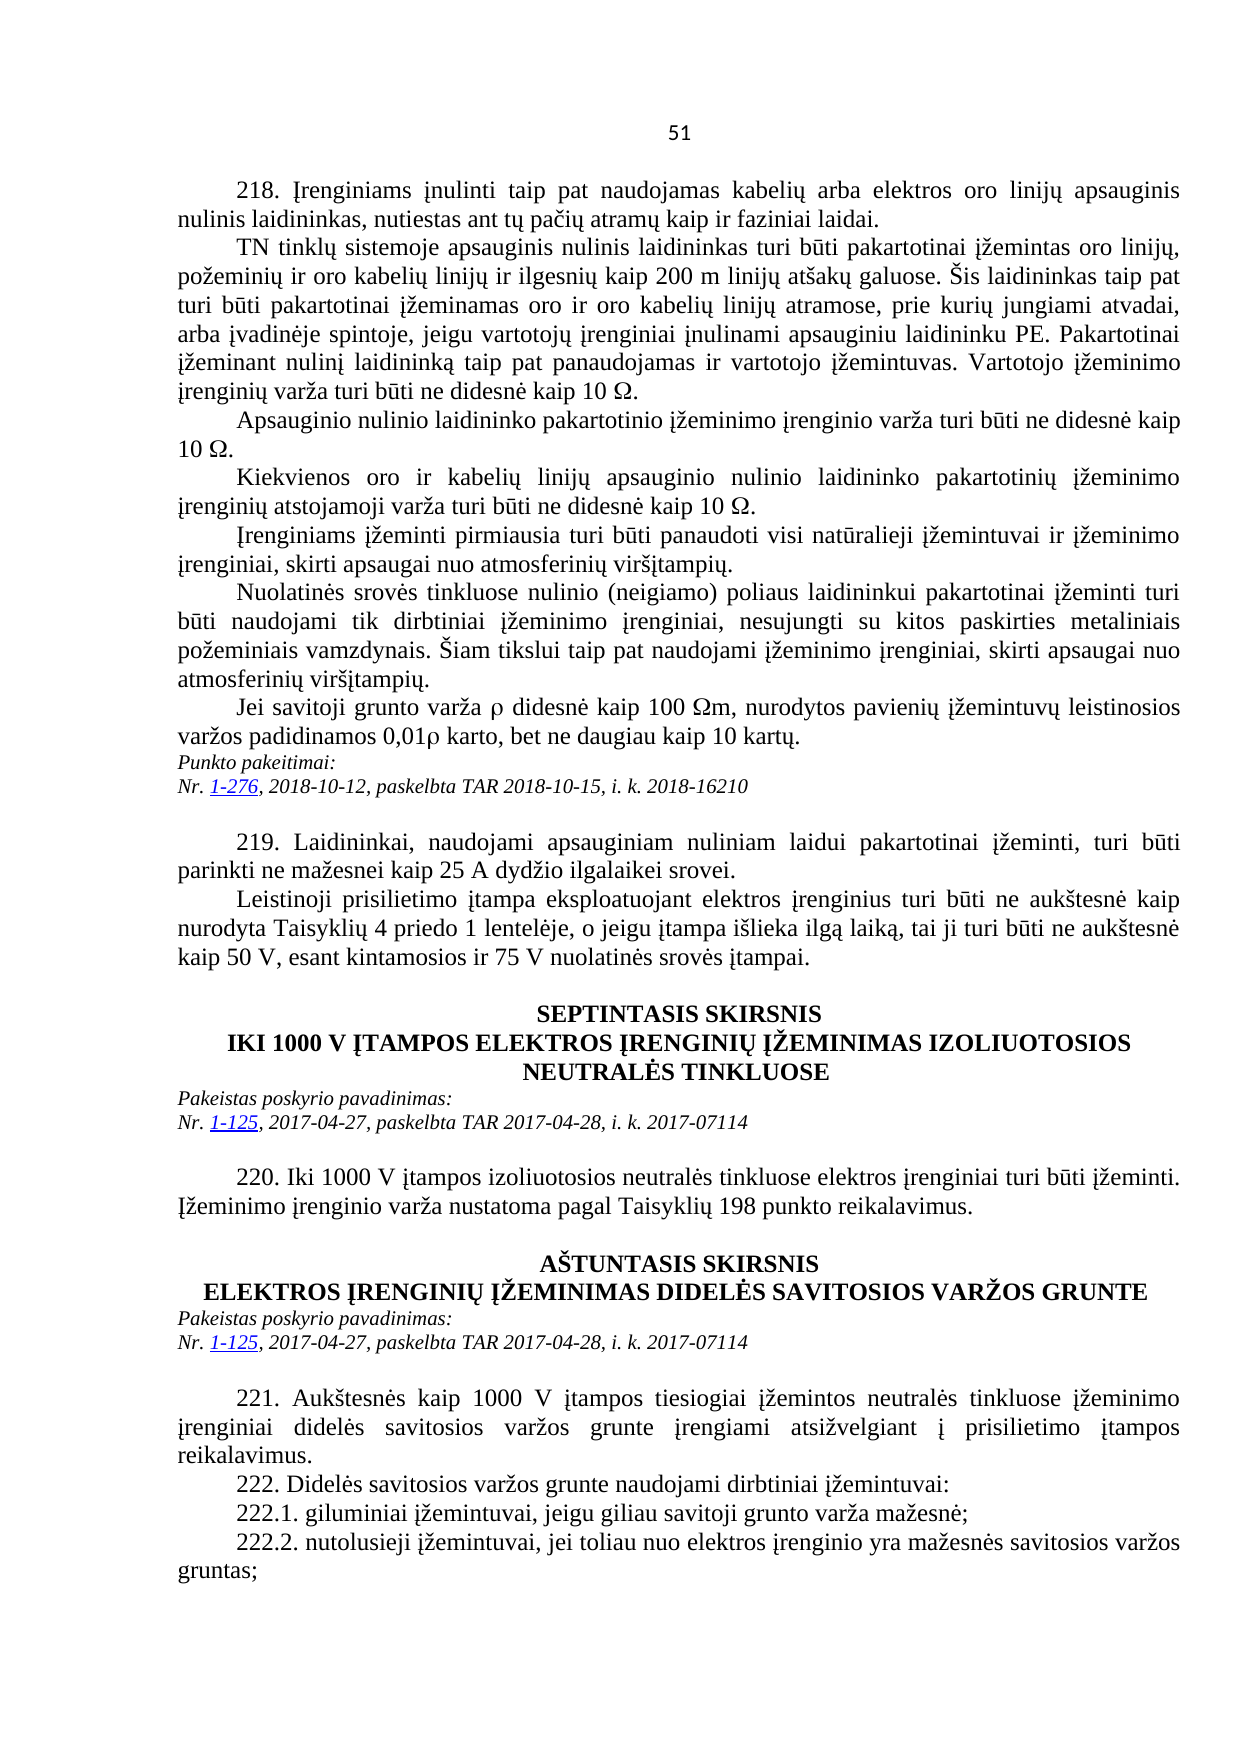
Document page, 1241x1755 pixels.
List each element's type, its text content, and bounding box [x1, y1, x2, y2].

text Įrenginiams įžeminti pirmiausia turi būti panaudoti visi natūralieji įžemintuvai ir įžeminimo įrenginiai, skirti apsaugai nuo atmosferinių viršįtampių. [177, 520, 1181, 577]
text Pakeistas poskyrio pavadinimas: [177, 1086, 1181, 1109]
text SEPTINTASIS SKIRSNIS [177, 999, 1181, 1028]
text 218. Įrenginiams įnulinti taip pat naudojamas kabelių arba elektros oro linijų apsauginis nulinis laidininkas, nutiestas ant tų pačių atramų kaip ir faziniai laidai. [177, 175, 1181, 232]
text Kiekvienos oro ir kabelių linijų apsauginio nulinio laidininko pakartotinių įžeminimo įrenginių atstojamoji varža turi būti ne didesnė kaip 10 . [177, 462, 1181, 520]
text 219. Laidininkai, naudojami apsauginiam nuliniam laidui pakartotinai įžeminti, turi būti parinkti ne mažesnei kaip 25 A dydžio ilgalaikei srovei. [177, 827, 1181, 884]
text Punkto pakeitimai: [177, 750, 1181, 774]
text AŠTUNTASIS SKIRSNIS [177, 1249, 1181, 1277]
text 222. Didelės savitosios varžos grunte naudojami dirbtiniai įžemintuvai: [177, 1469, 1181, 1498]
text 222.1. giluminiai įžemintuvai, jeigu giliau savitoji grunto varža mažesnė; [177, 1498, 1181, 1527]
text Pakeistas poskyrio pavadinimas: [177, 1306, 1181, 1330]
text Nr. 1-125, 2017-04-27, paskelbta TAR 2017-04-28, i. k. 2017-07114 [177, 1330, 1181, 1354]
text Nr. 1-276, 2018-10-12, paskelbta TAR 2018-10-15, i. k. 2018-16210 [177, 774, 1181, 798]
text Apsauginio nulinio laidininko pakartotinio įžeminimo įrenginio varža turi būti ne didesnė kaip 10 . [177, 405, 1181, 462]
text 222.2. nutolusieji įžemintuvai, jei toliau nuo elektros įrenginio yra mažesnės savitosios varžos gruntas; [177, 1527, 1181, 1584]
text ELEKTROS ĮRENGINIŲ ĮŽEMINIMAS DIDELĖS SAVITOSIOS VARŽOS GRUNTE [177, 1277, 1181, 1306]
text 220. Iki 1000 V įtampos izoliuotosios neutralės tinkluose elektros įrenginiai turi būti įžeminti. Įžeminimo įrenginio varža nustatoma pagal Taisyklių 198 punkto reikalavimus. [177, 1162, 1181, 1220]
text Nr. 1-125, 2017-04-27, paskelbta TAR 2017-04-28, i. k. 2017-07114 [177, 1109, 1181, 1134]
text Jei savitoji grunto varža  didesnė kaip 100 m, nurodytos pavienių įžemintuvų leistinosios varžos padidinamos 0,01 karto, bet ne daugiau kaip 10 kartų. [177, 692, 1181, 750]
text Leistinoji prisilietimo įtampa eksploatuojant elektros įrenginius turi būti ne aukštesnė kaip nurodyta Taisyklių 4 priedo 1 lentelėje, o jeigu įtampa išlieka ilgą laiką, tai ji turi būti ne aukštesnė kaip 50 V, esant kintamosios ir 75 V nuolatinės srovės įtampai. [177, 884, 1181, 971]
text TN tinklų sistemoje apsauginis nulinis laidininkas turi būti pakartotinai įžemintas oro linijų, požeminių ir oro kabelių linijų ir ilgesnių kaip 200 m linijų atšakų galuose. Šis laidininkas taip pat turi būti pakartotinai įžeminamas oro ir oro kabelių linijų atramose, prie kurių jungiami atvadai, arba įvadinėje spintoje, jeigu vartotojų įrenginiai įnulinami apsauginiu laidininku PE. Pakartotinai įžeminant nulinį laidininką taip pat panaudojamas ir vartotojo įžemintuvas. Vartotojo įžeminimo įrenginių varža turi būti ne didesnė kaip 10 . [177, 232, 1181, 405]
text Nuolatinės srovės tinkluose nulinio (neigiamo) poliaus laidininkui pakartotinai įžeminti turi būti naudojami tik dirbtiniai įžeminimo įrenginiai, nesujungti su kitos paskirties metaliniais požeminiais vamzdynais. Šiam tikslui taip pat naudojami įžeminimo įrenginiai, skirti apsaugai nuo atmosferinių viršįtampių. [177, 577, 1181, 692]
text 221. Aukštesnės kaip 1000 V įtampos tiesiogiai įžemintos neutralės tinkluose įžeminimo įrenginiai didelės savitosios varžos grunte įrengiami atsižvelgiant į prisilietimo įtampos reikalavimus. [177, 1383, 1181, 1469]
text IKI 1000 V ĮTAMPOS ELEKTROS ĮRENGINIŲ ĮŽEMINIMAS IZOLIUOTOSIOS NEUTRALĖS TINKLUOSE [177, 1028, 1181, 1086]
